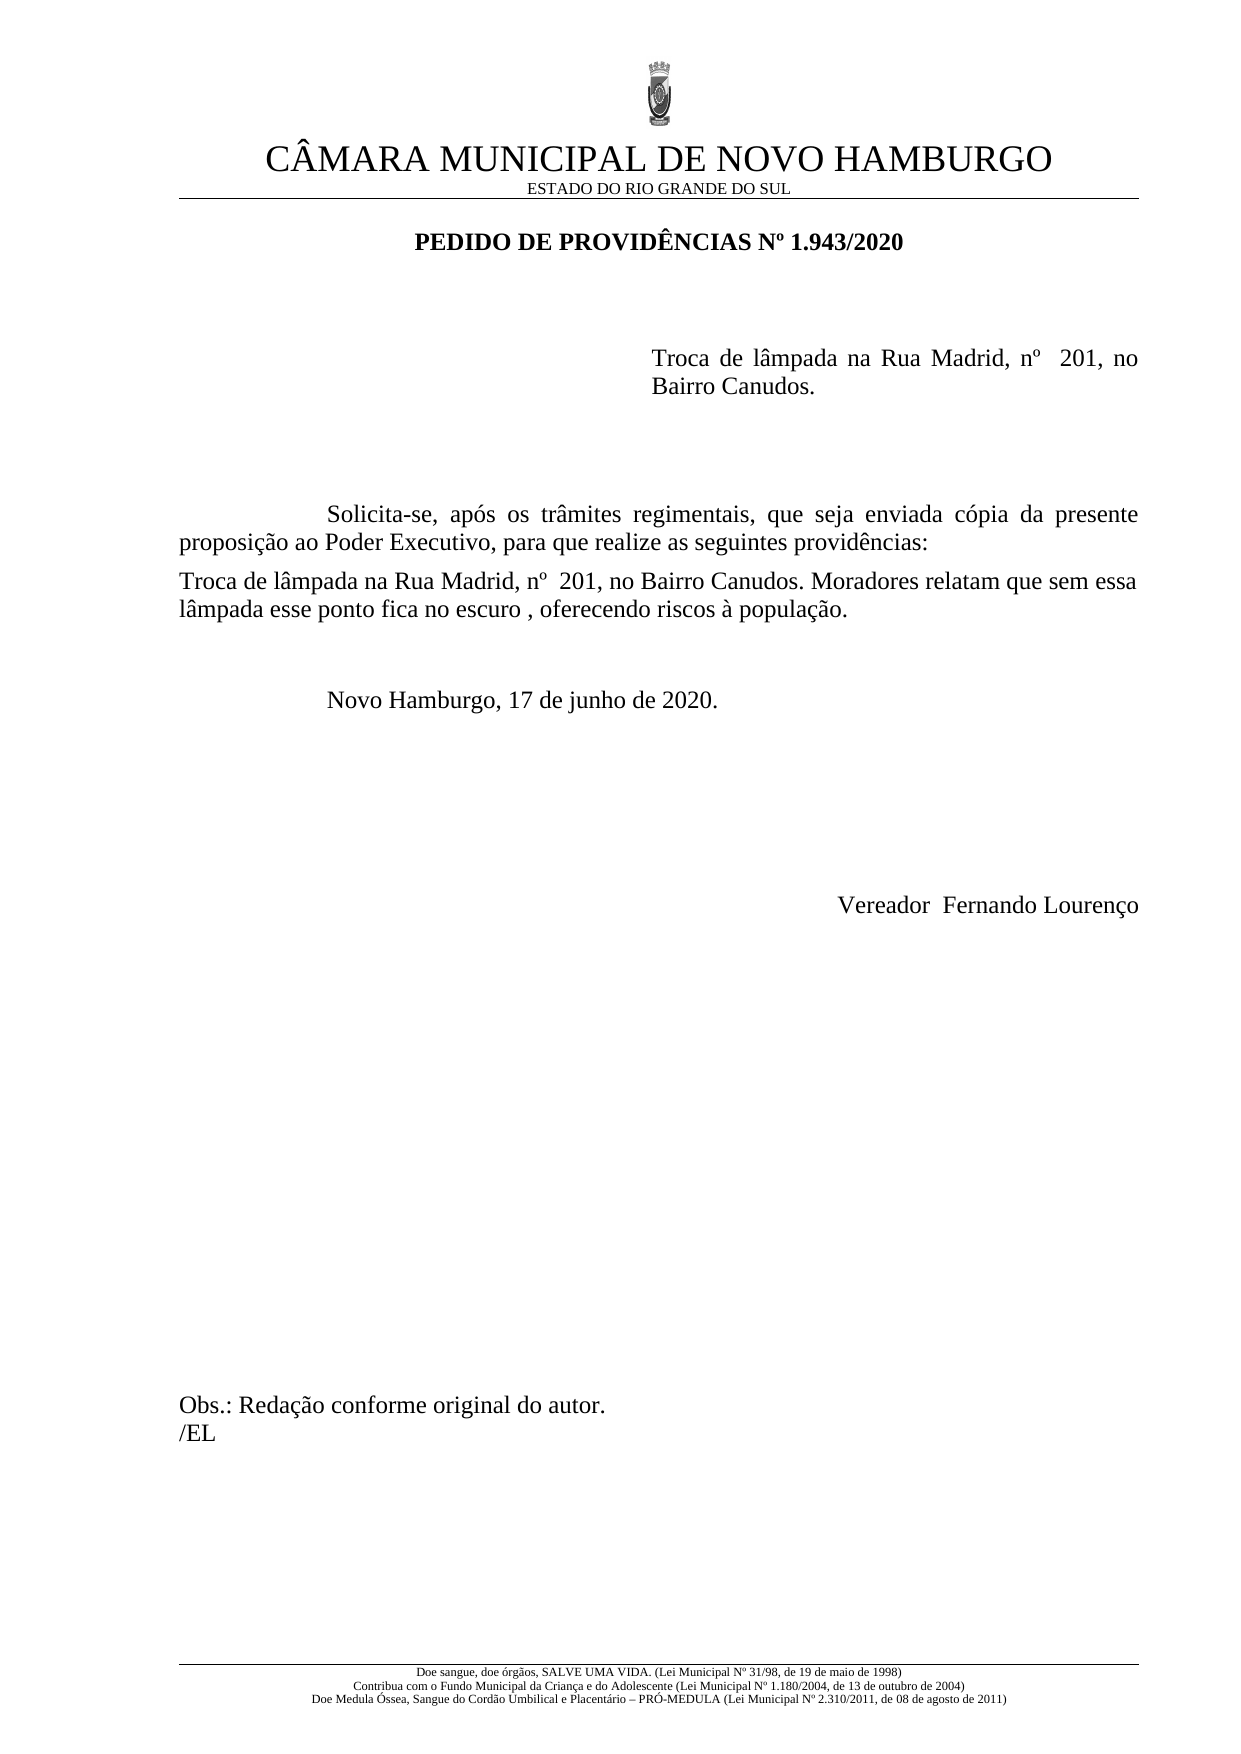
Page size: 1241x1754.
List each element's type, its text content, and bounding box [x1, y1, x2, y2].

text /EL [179, 1419, 1139, 1447]
text Troca de lâmpada na Rua Madrid, nº 201, no Bairro Canudos. [651, 344, 1139, 400]
text Solicita-se, após os trâmites regimentais, que seja enviada cópia da presente proposição ao Poder Executivo, para que realize as seguintes providências: [179, 500, 1139, 556]
text Vereador Fernando Lourenço [179, 891, 1139, 919]
text PEDIDO DE PROVIDÊNCIAS Nº 1.943/2020 [179, 228, 1139, 256]
text Novo Hamburgo, 17 de junho de 2020. [179, 686, 1139, 714]
text Obs.: Redação conforme original do autor. [179, 1391, 1139, 1419]
text Troca de lâmpada na Rua Madrid, nº 201, no Bairro Canudos. Moradores relatam que sem essa lâmpada esse ponto fica no escuro , oferecendo riscos à população. [179, 567, 1139, 623]
